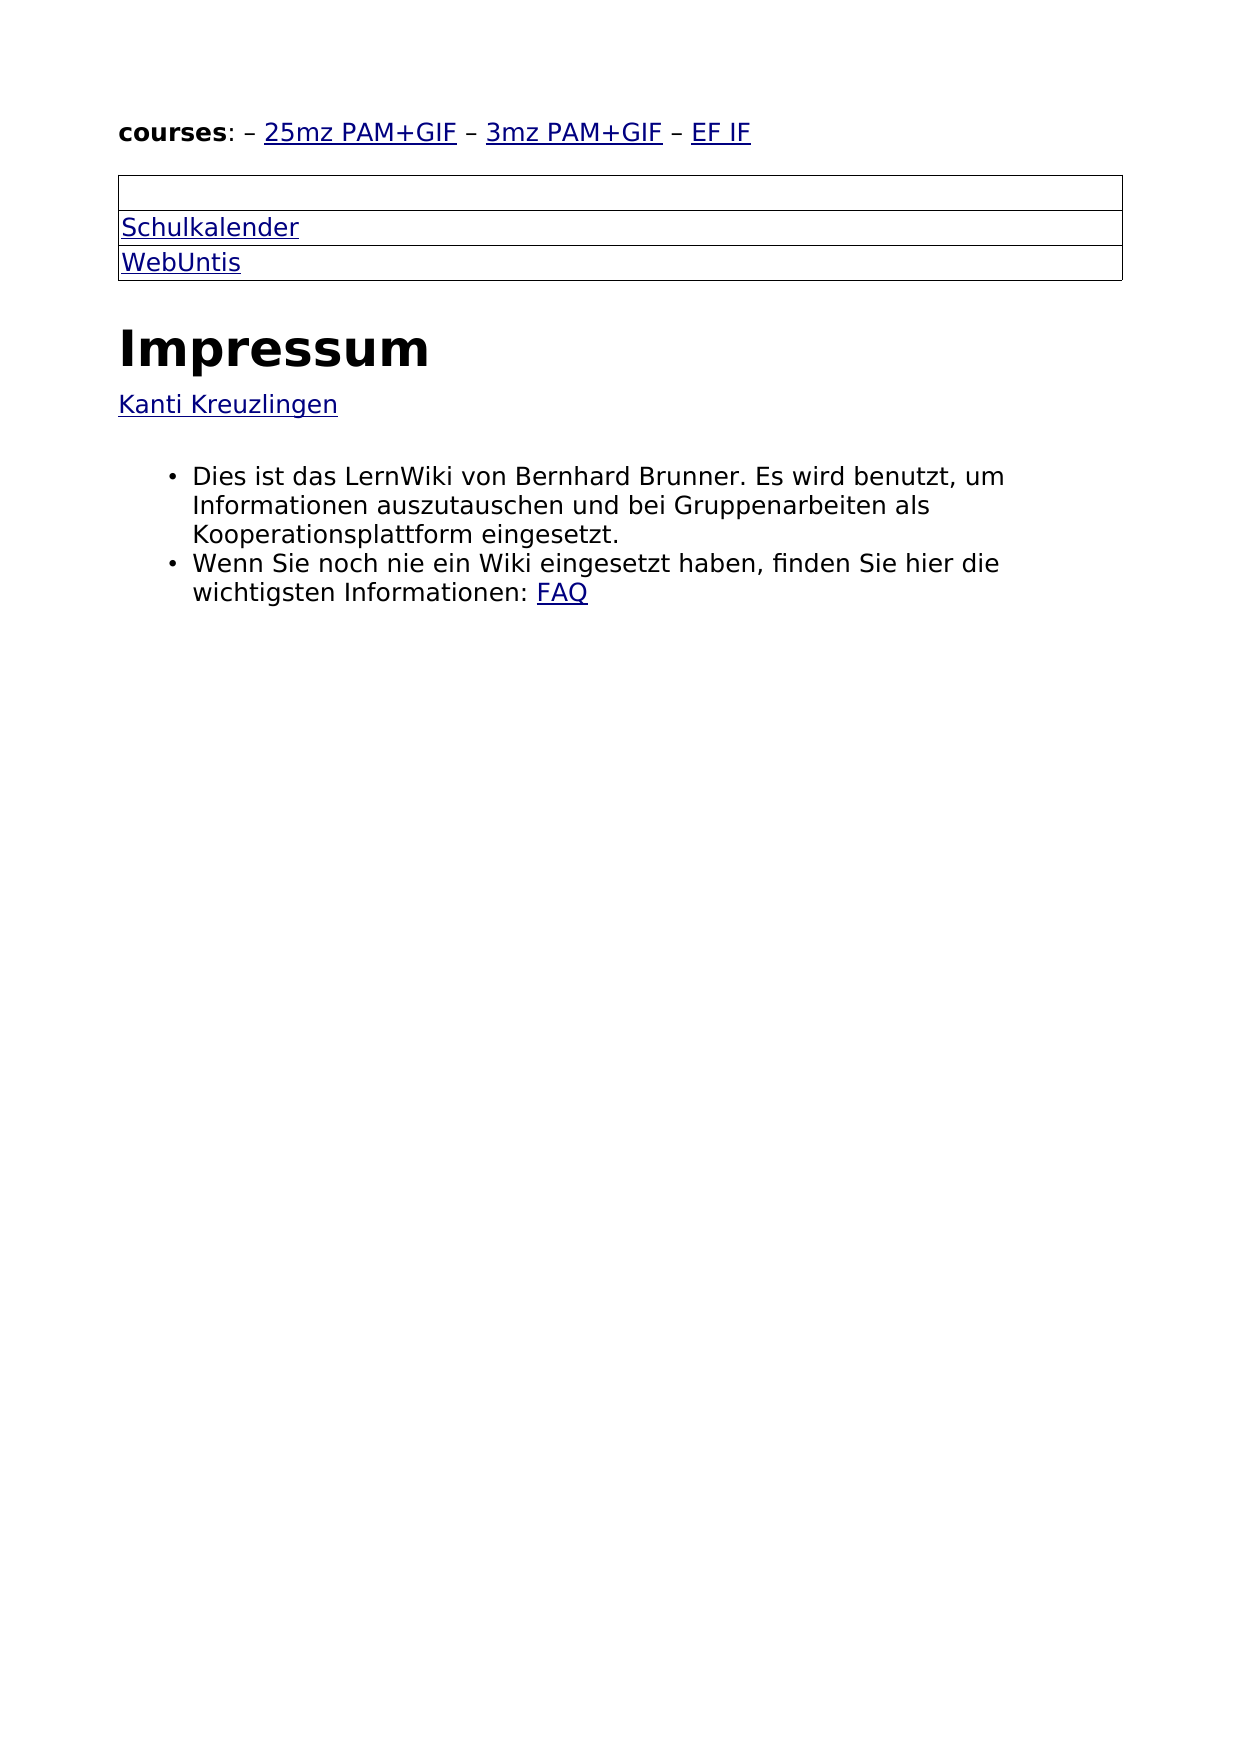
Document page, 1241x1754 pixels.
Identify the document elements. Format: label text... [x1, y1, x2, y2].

table_header [119, 176, 1122, 210]
subtitle Impressum [118, 320, 1122, 378]
list Dies ist das LernWiki von Bernhard Brunner. Es wird benutzt, um Informationen auszutauschen und bei Gruppenarbeiten als Kooperationsplattform eingesetzt. [177, 462, 1122, 549]
list Wenn Sie noch nie ein Wiki eingesetzt haben, finden Sie hier die wichtigsten Informationen: FAQ [177, 549, 1122, 607]
text Kanti Kreuzlingen [118, 391, 1122, 420]
table_cell WebUntis [119, 246, 1122, 280]
table_cell Schulkalender [119, 211, 1122, 245]
text courses: – 25mz PAM+GIF – 3mz PAM+GIF – EF IF [118, 118, 1122, 147]
